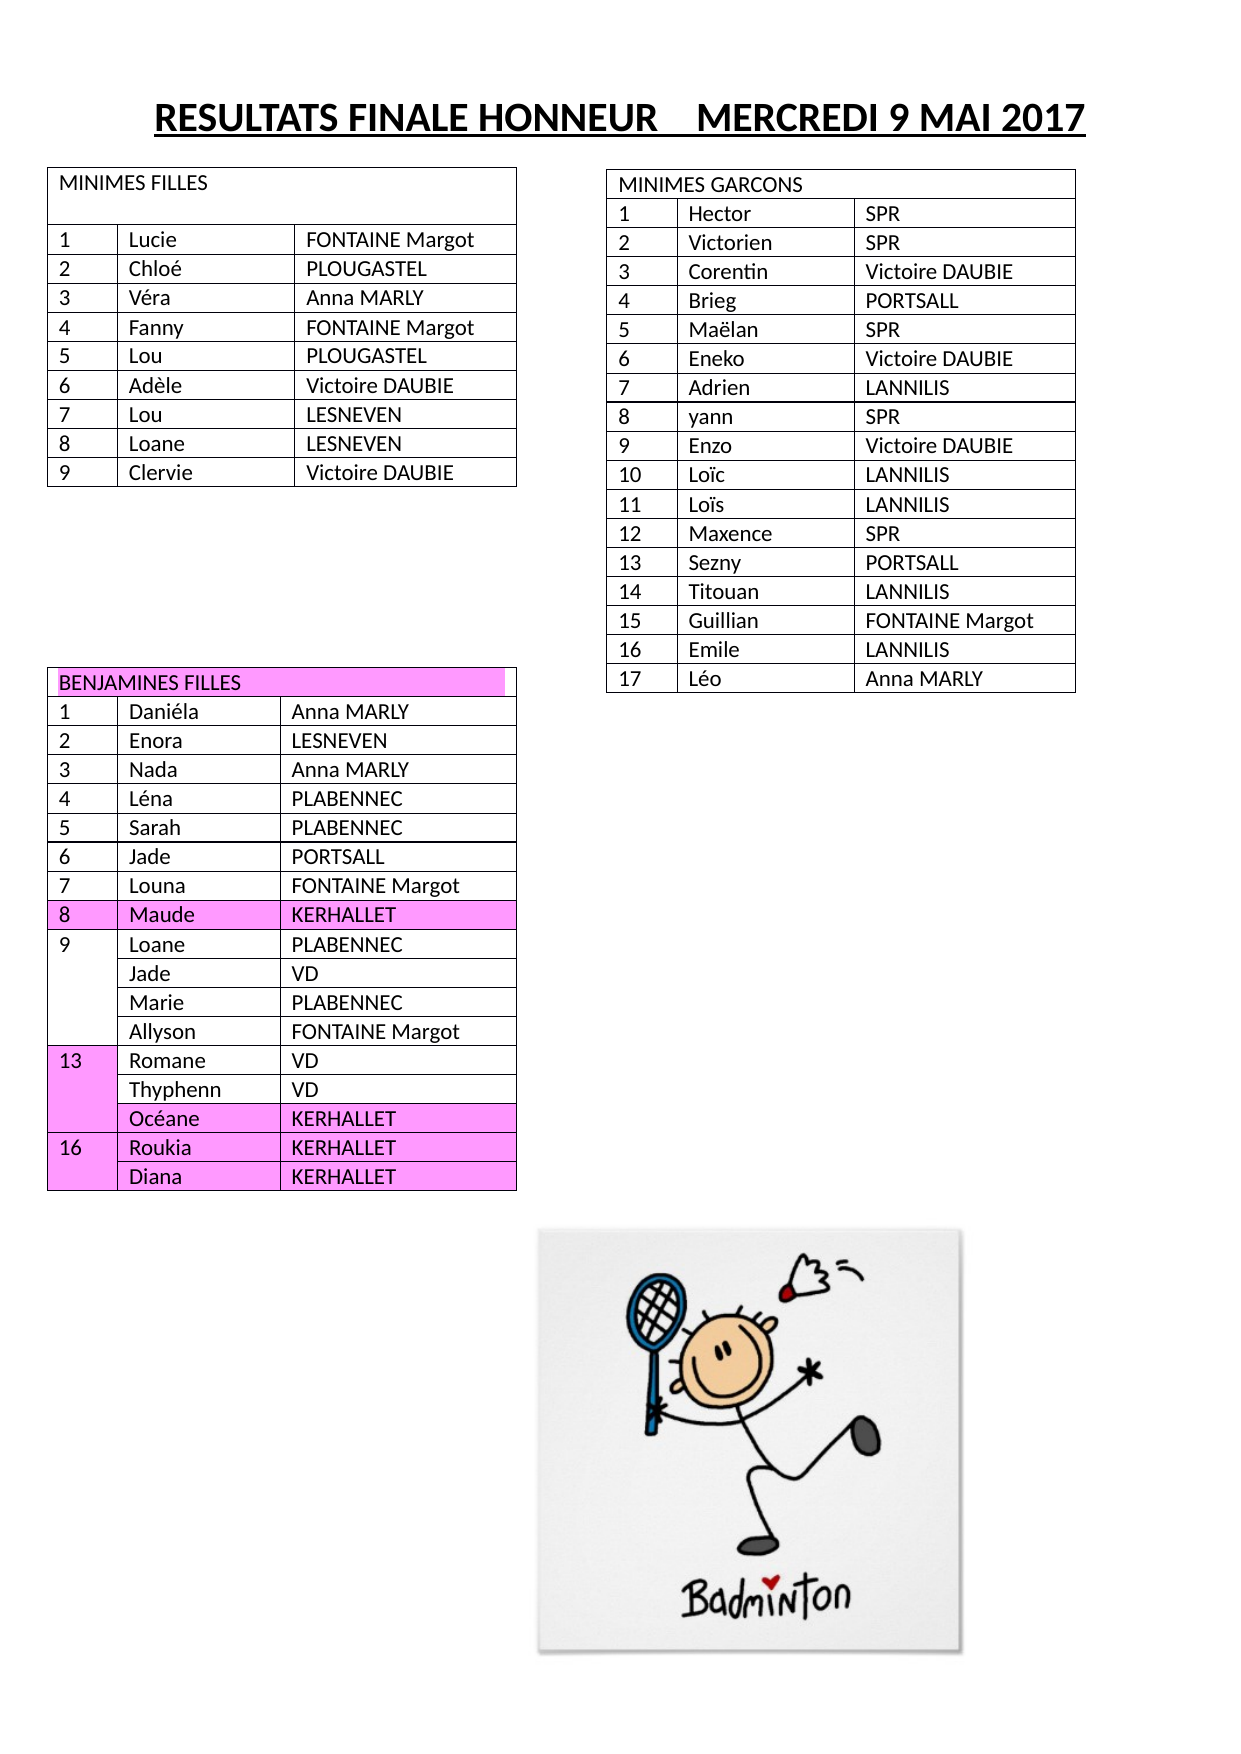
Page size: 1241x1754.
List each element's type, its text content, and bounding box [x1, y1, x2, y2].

table_cell Emile [678, 635, 854, 663]
table_cell 2 [607, 228, 677, 256]
table_cell PLABENNEC [281, 930, 516, 958]
table_cell VD [281, 1046, 516, 1074]
table_cell LANNILIS [855, 635, 1075, 663]
table_cell Adrien [678, 374, 854, 401]
table_cell Maude [118, 901, 280, 929]
table_cell Sezny [678, 548, 854, 576]
table_cell 1 [607, 199, 677, 227]
table_cell Thyphenn [118, 1075, 280, 1103]
table_cell Anna MARLY [281, 755, 516, 783]
table_cell LESNEVEN [295, 429, 516, 457]
table_cell 17 [607, 664, 677, 692]
table_cell 5 [48, 814, 117, 841]
table_cell KERHALLET [281, 901, 516, 929]
table_cell 7 [48, 872, 117, 899]
table_cell PLOUGASTEL [295, 342, 516, 370]
table_cell 8 [48, 901, 117, 929]
table_cell 5 [48, 342, 117, 370]
table_cell Corentin [678, 257, 854, 285]
table_cell Enora [118, 726, 280, 754]
table_cell SPR [855, 519, 1075, 547]
table_cell SPR [855, 228, 1075, 256]
table_cell Fanny [118, 313, 294, 341]
table_cell 13 [607, 548, 677, 576]
table_cell Victoire DAUBIE [295, 371, 516, 399]
table_cell 12 [607, 519, 677, 547]
table_cell Loïc [678, 461, 854, 489]
table_cell LANNILIS [855, 490, 1075, 518]
table_cell 4 [607, 286, 677, 314]
table_cell 3 [607, 257, 677, 285]
table_cell PORTSALL [855, 548, 1075, 576]
table_cell Titouan [678, 577, 854, 605]
table_cell Romane [118, 1046, 280, 1074]
table_cell FONTAINE Margot [855, 606, 1075, 634]
table_cell LANNILIS [855, 461, 1075, 489]
table_cell 11 [607, 490, 677, 518]
table_cell Adèle [118, 371, 294, 399]
table_cell PLABENNEC [281, 814, 516, 841]
table_cell SPR [855, 315, 1075, 343]
table_cell Anna MARLY [295, 284, 516, 312]
table_cell 1 [48, 225, 117, 253]
table_cell Marie [118, 988, 280, 1016]
table_cell yann [678, 403, 854, 431]
table_cell Eneko [678, 344, 854, 372]
table_cell 7 [48, 400, 117, 428]
table_cell LESNEVEN [295, 400, 516, 428]
table_cell Maëlan [678, 315, 854, 343]
table_cell Louna [118, 872, 280, 899]
table_cell KERHALLET [281, 1104, 516, 1132]
table_cell LANNILIS [855, 577, 1075, 605]
table_cell 7 [607, 374, 677, 401]
table_cell Allyson [118, 1017, 280, 1045]
table_cell 8 [48, 429, 117, 457]
table_cell 4 [48, 313, 117, 341]
picture [517, 1208, 983, 1674]
table_cell FONTAINE Margot [295, 225, 516, 253]
table_cell Chloé [118, 255, 294, 282]
table_cell FONTAINE Margot [281, 1017, 516, 1045]
table_cell FONTAINE Margot [281, 872, 516, 899]
table_cell Loane [118, 930, 280, 958]
table_cell Lou [118, 400, 294, 428]
table_cell 6 [48, 843, 117, 871]
table_cell Nada [118, 755, 280, 783]
table_cell Maxence [678, 519, 854, 547]
table_cell KERHALLET [281, 1162, 516, 1190]
table_cell 6 [607, 344, 677, 372]
table_cell Lou [118, 342, 294, 370]
table_cell PLOUGASTEL [295, 255, 516, 282]
table_cell 16 [48, 1133, 117, 1190]
table_cell Victoire DAUBIE [855, 344, 1075, 372]
table_cell Jade [118, 843, 280, 871]
table_cell Victoire DAUBIE [855, 432, 1075, 459]
table_cell Océane [118, 1104, 280, 1132]
table_cell 6 [48, 371, 117, 399]
table_cell Roukia [118, 1133, 280, 1161]
table_cell 3 [48, 284, 117, 312]
table_cell PORTSALL [281, 843, 516, 871]
table_cell 14 [607, 577, 677, 605]
table_cell Léna [118, 784, 280, 812]
table_cell 5 [607, 315, 677, 343]
table_cell Enzo [678, 432, 854, 459]
table_cell Clervie [118, 458, 294, 486]
table_cell Jade [118, 959, 280, 987]
table_cell 4 [48, 784, 117, 812]
table_cell Anna MARLY [281, 697, 516, 725]
table_cell SPR [855, 403, 1075, 431]
table_cell 16 [607, 635, 677, 663]
table_cell Véra [118, 284, 294, 312]
table_cell LESNEVEN [281, 726, 516, 754]
table_cell KERHALLET [281, 1133, 516, 1161]
table_cell SPR [855, 199, 1075, 227]
table_cell 9 [607, 432, 677, 459]
table_cell LANNILIS [855, 374, 1075, 401]
table_cell Loane [118, 429, 294, 457]
table_cell FONTAINE Margot [295, 313, 516, 341]
table_cell 3 [48, 755, 117, 783]
table_header MINIMES FILLES [48, 168, 516, 224]
table_cell 15 [607, 606, 677, 634]
table_cell Lucie [118, 225, 294, 253]
table_header MINIMES GARCONS [607, 170, 1075, 198]
table_cell 2 [48, 255, 117, 282]
table_cell Léo [678, 664, 854, 692]
table_cell 10 [607, 461, 677, 489]
text RESULTATS FINALE HONNEUR MERCREDI 9 MAI 2017 [59, 91, 1181, 142]
table_cell VD [281, 959, 516, 987]
table_cell Guillian [678, 606, 854, 634]
table_cell Victoire DAUBIE [855, 257, 1075, 285]
table_cell Brieg [678, 286, 854, 314]
table_cell 1 [48, 697, 117, 725]
table_cell 9 [48, 458, 117, 486]
table_cell Victoire DAUBIE [295, 458, 516, 486]
table_cell PLABENNEC [281, 988, 516, 1016]
table_cell Sarah [118, 814, 280, 841]
table_cell Victorien [678, 228, 854, 256]
table_cell Daniéla [118, 697, 280, 725]
table_cell 2 [48, 726, 117, 754]
table_cell 9 [48, 930, 117, 1045]
table_cell VD [281, 1075, 516, 1103]
table_cell Hector [678, 199, 854, 227]
table_cell PLABENNEC [281, 784, 516, 812]
table_cell Diana [118, 1162, 280, 1190]
table_cell 8 [607, 403, 677, 431]
table_cell 13 [48, 1046, 117, 1132]
table_cell Loïs [678, 490, 854, 518]
table_cell Anna MARLY [855, 664, 1075, 692]
table_cell PORTSALL [855, 286, 1075, 314]
